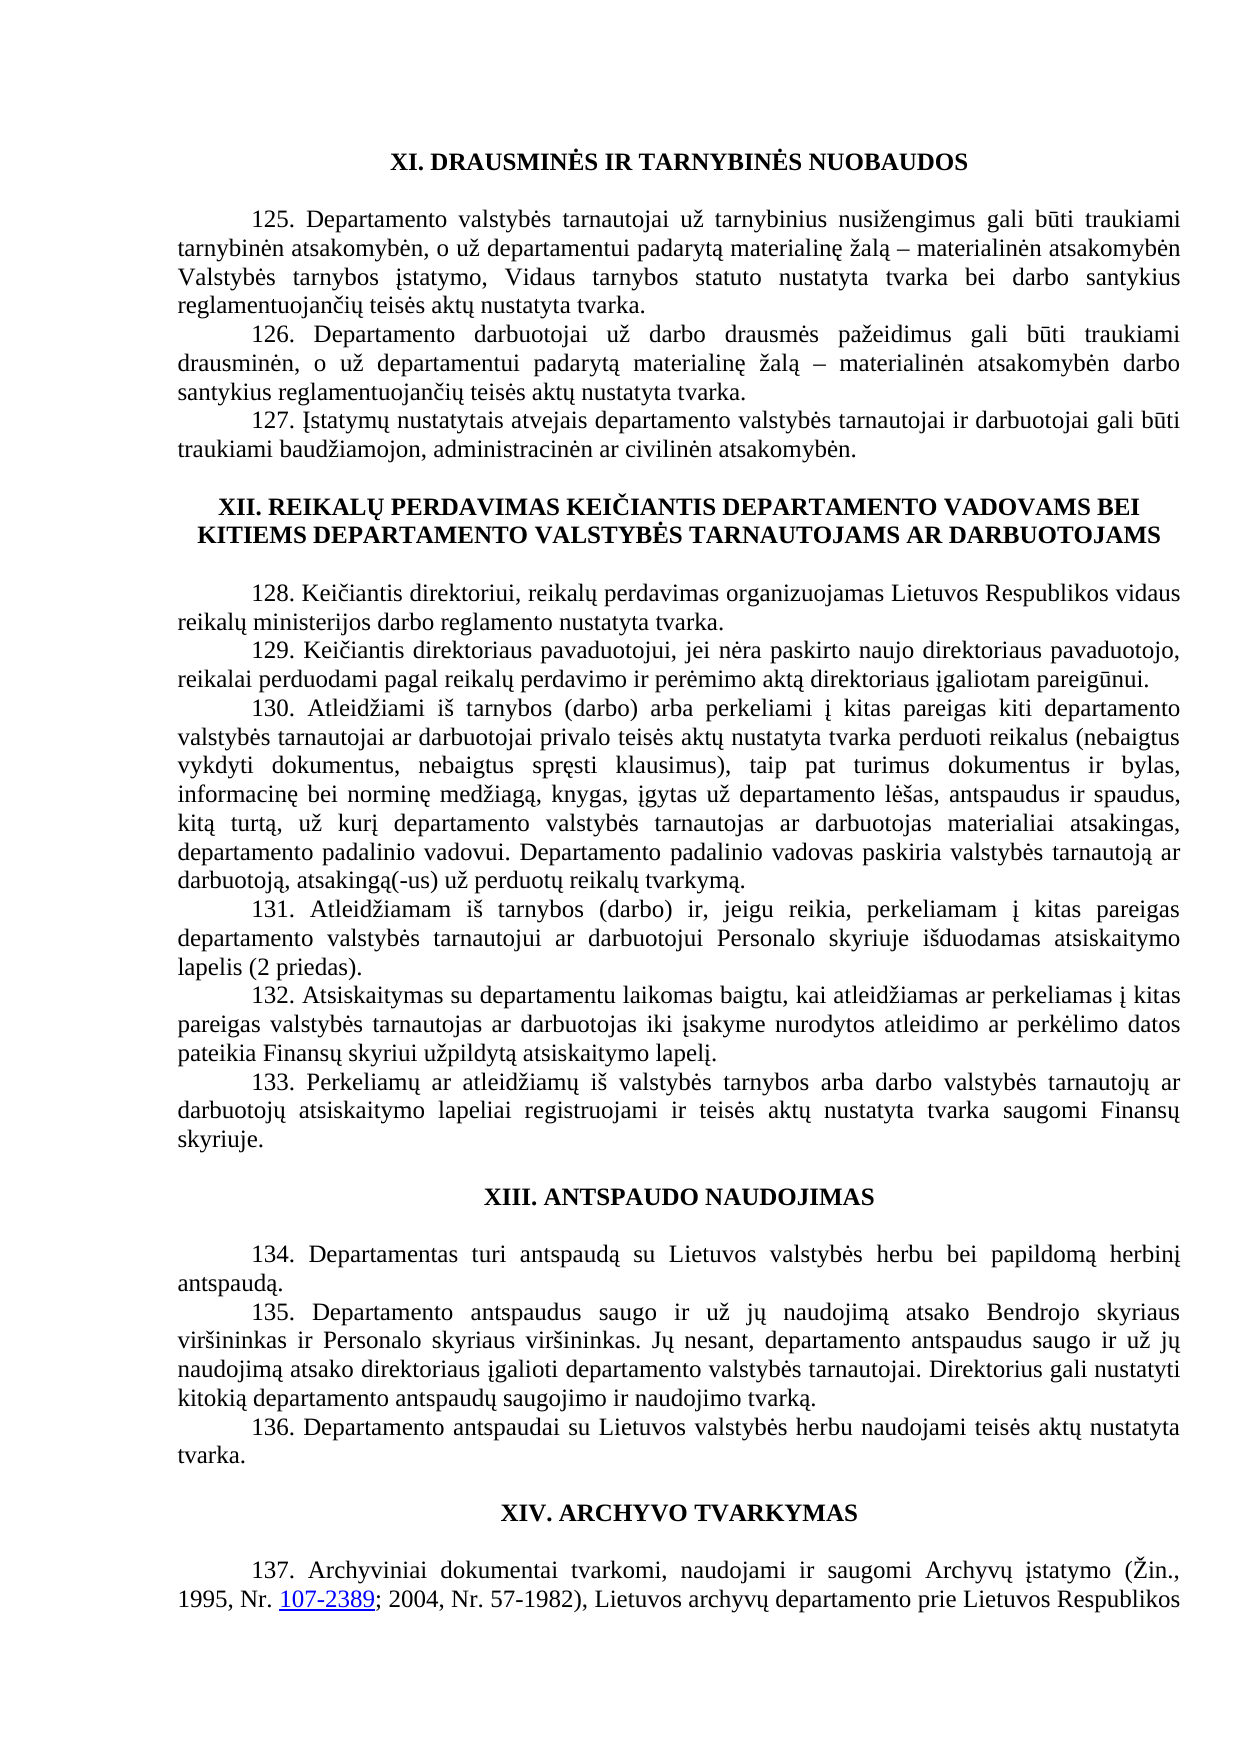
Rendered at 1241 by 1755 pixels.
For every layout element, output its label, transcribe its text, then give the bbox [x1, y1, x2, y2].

text 132. Atsiskaitymas su departamentu laikomas baigtu, kai atleidžiamas ar perkeliamas į kitas pareigas valstybės tarnautojas ar darbuotojas iki įsakyme nurodytos atleidimo ar perkėlimo datos pateikia Finansų skyriui užpildytą atsiskaitymo lapelį. [177, 981, 1181, 1067]
text 134. Departamentas turi antspaudą su Lietuvos valstybės herbu bei papildomą herbinį antspaudą. [177, 1239, 1181, 1297]
text 136. Departamento antspaudai su Lietuvos valstybės herbu naudojami teisės aktų nustatyta tvarka. [177, 1412, 1181, 1469]
text 129. Keičiantis direktoriaus pavaduotojui, jei nėra paskirto naujo direktoriaus pavaduotojo, reikalai perduodami pagal reikalų perdavimo ir perėmimo aktą direktoriaus įgaliotam pareigūnui. [177, 636, 1181, 693]
text 130. Atleidžiami iš tarnybos (darbo) arba perkeliami į kitas pareigas kiti departamento valstybės tarnautojai ar darbuotojai privalo teisės aktų nustatyta tvarka perduoti reikalus (nebaigtus vykdyti dokumentus, nebaigtus spręsti klausimus), taip pat turimus dokumentus ir bylas, informacinę bei norminę medžiagą, knygas, įgytas už departamento lėšas, antspaudus ir spaudus, kitą turtą, už kurį departamento valstybės tarnautojas ar darbuotojas materialiai atsakingas, departamento padalinio vadovui. Departamento padalinio vadovas paskiria valstybės tarnautoją ar darbuotoją, atsakingą(-us) už perduotų reikalų tvarkymą. [177, 693, 1181, 894]
text 126. Departamento darbuotojai už darbo drausmės pažeidimus gali būti traukiami drausminėn, o už departamentui padarytą materialinę žalą – materialinėn atsakomybėn darbo santykius reglamentuojančių teisės aktų nustatyta tvarka. [177, 319, 1181, 406]
text 128. Keičiantis direktoriui, reikalų perdavimas organizuojamas Lietuvos Respublikos vidaus reikalų ministerijos darbo reglamento nustatyta tvarka. [177, 578, 1181, 636]
text 135. Departamento antspaudus saugo ir už jų naudojimą atsako Bendrojo skyriaus viršininkas ir Personalo skyriaus viršininkas. Jų nesant, departamento antspaudus saugo ir už jų naudojimą atsako direktoriaus įgalioti departamento valstybės tarnautojai. Direktorius gali nustatyti kitokią departamento antspaudų saugojimo ir naudojimo tvarką. [177, 1297, 1181, 1412]
text 127. Įstatymų nustatytais atvejais departamento valstybės tarnautojai ir darbuotojai gali būti traukiami baudžiamojon, administracinėn ar civilinėn atsakomybėn. [177, 406, 1181, 463]
text 137. Archyviniai dokumentai tvarkomi, naudojami ir saugomi Archyvų įstatymo (Žin., 1995, Nr. 107-2389; 2004, Nr. 57-1982), Lietuvos archyvų departamento prie Lietuvos Respublikos [177, 1556, 1181, 1613]
text 131. Atleidžiamam iš tarnybos (darbo) ir, jeigu reikia, perkeliamam į kitas pareigas departamento valstybės tarnautojui ar darbuotojui Personalo skyriuje išduodamas atsiskaitymo lapelis (2 priedas). [177, 894, 1181, 981]
text 125. Departamento valstybės tarnautojai už tarnybinius nusižengimus gali būti traukiami tarnybinėn atsakomybėn, o už departamentui padarytą materialinę žalą – materialinėn atsakomybėn Valstybės tarnybos įstatymo, Vidaus tarnybos statuto nustatyta tvarka bei darbo santykius reglamentuojančių teisės aktų nustatyta tvarka. [177, 204, 1181, 319]
text XIII. ANTSPAUDO NAUDOJIMAS [177, 1182, 1181, 1211]
text XII. REIKALŲ PERDAVIMAS KEIČIANTIS DEPARTAMENTO VADOVAMS BEI KITIEMS DEPARTAMENTO VALSTYBĖS TARNAUTOJAMS AR DARBUOTOJAMS [177, 492, 1181, 549]
text XIV. ARCHYVO TVARKYMAS [177, 1498, 1181, 1527]
text XI. DRAUSMINĖS IR TARNYBINĖS NUOBAUDOS [177, 147, 1181, 176]
text 133. Perkeliamų ar atleidžiamų iš valstybės tarnybos arba darbo valstybės tarnautojų ar darbuotojų atsiskaitymo lapeliai registruojami ir teisės aktų nustatyta tvarka saugomi Finansų skyriuje. [177, 1067, 1181, 1153]
